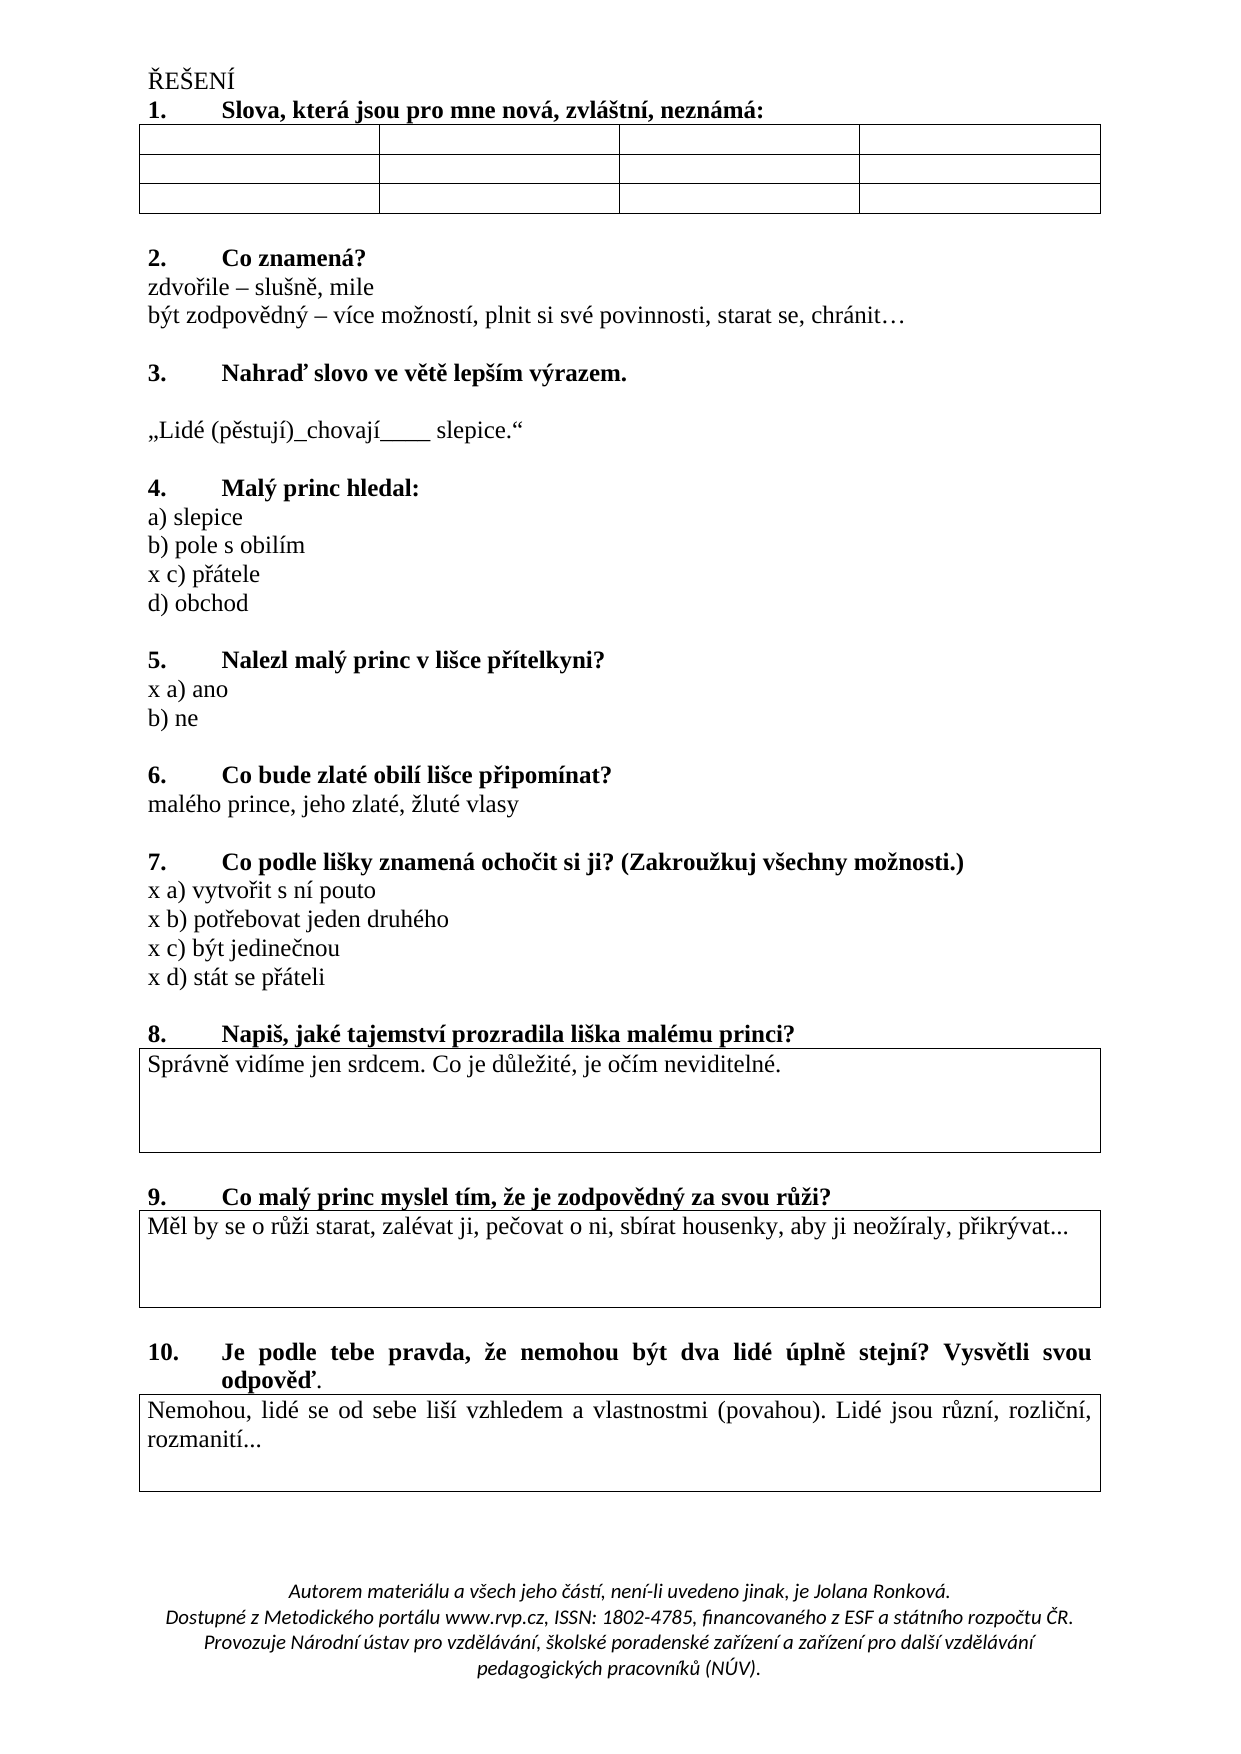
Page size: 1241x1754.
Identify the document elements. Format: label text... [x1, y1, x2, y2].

text b) pole s obilím [148, 530, 1093, 559]
table_header Měl by se o růži starat, zalévat ji, pečovat o ni, sbírat housenky, aby ji neožíraly, přikrývat... [140, 1211, 1100, 1307]
text x a) vytvořit s ní pouto [148, 875, 1093, 904]
text ŘEŠENÍ [148, 66, 1093, 95]
text x c) přátele [148, 559, 1093, 588]
text x a) ano [148, 674, 1093, 703]
text a) slepice [148, 502, 1093, 530]
text zdvořile – slušně, mile [148, 272, 1093, 300]
table_cell [860, 155, 1100, 183]
text 2. Co znamená? [148, 243, 1093, 272]
table_cell [140, 184, 379, 213]
text „Lidé (pěstují)_chovají____ slepice.“ [148, 415, 1093, 444]
table_cell [140, 155, 379, 183]
text 7. Co podle lišky znamená ochočit si ji? (Zakroužkuj všechny možnosti.) [148, 847, 1093, 875]
table_cell [620, 184, 859, 213]
table_cell [860, 184, 1100, 213]
table_cell [620, 155, 859, 183]
text 6. Co bude zlaté obilí lišce připomínat? malého prince, jeho zlaté, žluté vlasy [148, 760, 1093, 818]
table_header [860, 125, 1100, 153]
text 3. Nahraď slovo ve větě lepším výrazem. [148, 358, 1093, 387]
text 8. Napiš, jaké tajemství prozradila liška malému princi? [148, 1019, 1093, 1048]
text 10. Je podle tebe pravda, že nemohou být dva lidé úplně stejní? Vysvětli svou odpověď. [148, 1337, 1093, 1394]
text 4. Malý princ hledal: [148, 473, 1093, 502]
text 5. Nalezl malý princ v lišce přítelkyni? [148, 645, 1093, 674]
table_cell [380, 184, 619, 213]
text x b) potřebovat jeden druhého [148, 904, 1093, 933]
text být zodpovědný – více možností, plnit si své povinnosti, starat se, chránit… [148, 300, 1093, 329]
table_header [620, 125, 859, 153]
table_header [140, 125, 379, 153]
text b) ne [148, 703, 1093, 732]
table_header Správně vidíme jen srdcem. Co je důležité, je očím neviditelné. [140, 1049, 1100, 1152]
table_header [380, 125, 619, 153]
text 9. Co malý princ myslel tím, že je zodpovědný za svou růži? [148, 1182, 1093, 1210]
table_header Nemohou, lidé se od sebe liší vzhledem a vlastnostmi (povahou). Lidé jsou různí, rozliční, rozmanití... [140, 1395, 1100, 1491]
text x c) být jedinečnou [148, 933, 1093, 962]
text d) obchod [148, 588, 1093, 617]
table_cell [380, 155, 619, 183]
text x d) stát se přáteli [148, 962, 1093, 990]
text 1. Slova, která jsou pro mne nová, zvláštní, neznámá: [148, 95, 1093, 124]
